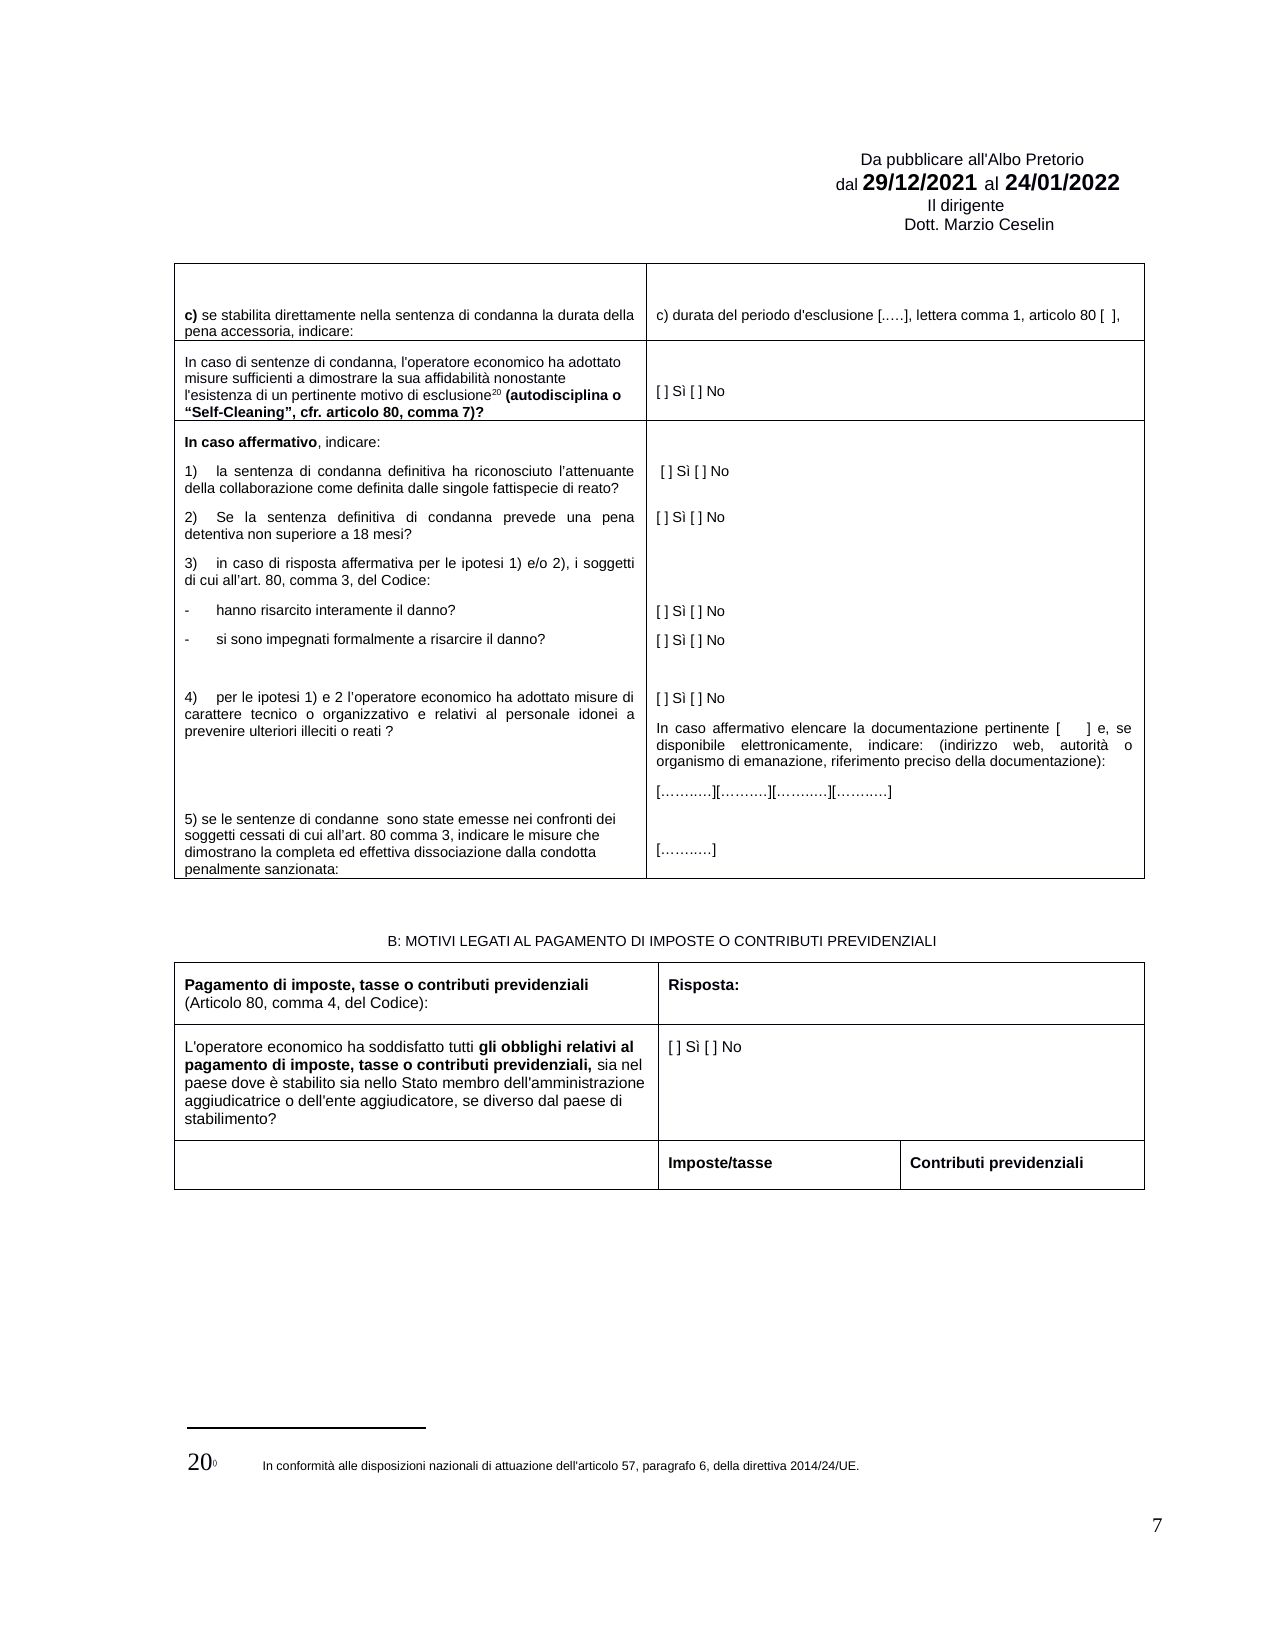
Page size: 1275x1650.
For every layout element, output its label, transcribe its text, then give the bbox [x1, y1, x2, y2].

table_cell [ ] Sì [ ] No [659, 1025, 1144, 1140]
table_cell Imposte/tasse [659, 1141, 900, 1189]
text B: MOTIVI LEGATI AL PAGAMENTO DI IMPOSTE O CONTRIBUTI PREVIDENZIALI [187, 933, 1137, 949]
table_cell [175, 1141, 658, 1189]
table_header Risposta: [659, 963, 1144, 1024]
table_header Pagamento di imposte, tasse o contributi previdenziali (Articolo 80, comma 4, del Codice): [175, 963, 658, 1024]
table_cell In caso affermativo, indicare: 1) la sentenza di condanna definitiva ha riconosciuto l’attenuante della collaborazione come definita dalle singole fattispecie di reato? 2) Se la sentenza definitiva di condanna prevede una pena detentiva non superiore a 18 mesi? 3) in caso di risposta affermativa per le ipotesi 1) e/o 2), i soggetti di cui all’art. 80, comma 3, del Codice: - hanno risarcito interamente il danno? - si sono impegnati formalmente a risarcire il danno? 4) per le ipotesi 1) e 2 l’operatore economico ha adottato misure di carattere tecnico o organizzativo e relativi al personale idonei a prevenire ulteriori illeciti o reati ? 5) se le sentenze di condanne sono state emesse nei confronti dei soggetti cessati di cui all’art. 80 comma 3, indicare le misure che dimostrano la completa ed effettiva dissociazione dalla condotta penalmente sanzionata: [175, 421, 646, 877]
table_cell [ ] Sì [ ] No [ ] Sì [ ] No [ ] Sì [ ] No [ ] Sì [ ] No [ ] Sì [ ] No In caso affermativo elencare la documentazione pertinente [ ] e, se disponibile elettronicamente, indicare: (indirizzo web, autorità o organismo di emanazione, riferimento preciso della documentazione): [……..…][…….…][……..…][……..…] [……..…] [647, 421, 1144, 877]
table_cell L'operatore economico ha soddisfatto tutti gli obblighi relativi al pagamento di imposte, tasse o contributi previdenziali, sia nel paese dove è stabilito sia nello Stato membro dell'amministrazione aggiudicatrice o dell'ente aggiudicatore, se diverso dal paese di stabilimento? [175, 1025, 658, 1140]
table_cell In caso di sentenze di condanna, l'operatore economico ha adottato misure sufficienti a dimostrare la sua affidabilità nonostante l'esistenza di un pertinente motivo di esclusione (autodisciplina o “Self-Cleaning”, cfr. articolo 80, comma 7)? [175, 341, 646, 420]
table_cell [ ] Sì [ ] No [647, 341, 1144, 420]
table_cell Contributi previdenziali [901, 1141, 1144, 1189]
table_cell c) se stabilita direttamente nella sentenza di condanna la durata della pena accessoria, indicare: [175, 264, 646, 340]
table_cell c) durata del periodo d'esclusione [..…], lettera comma 1, articolo 80 [ ], [647, 264, 1144, 340]
